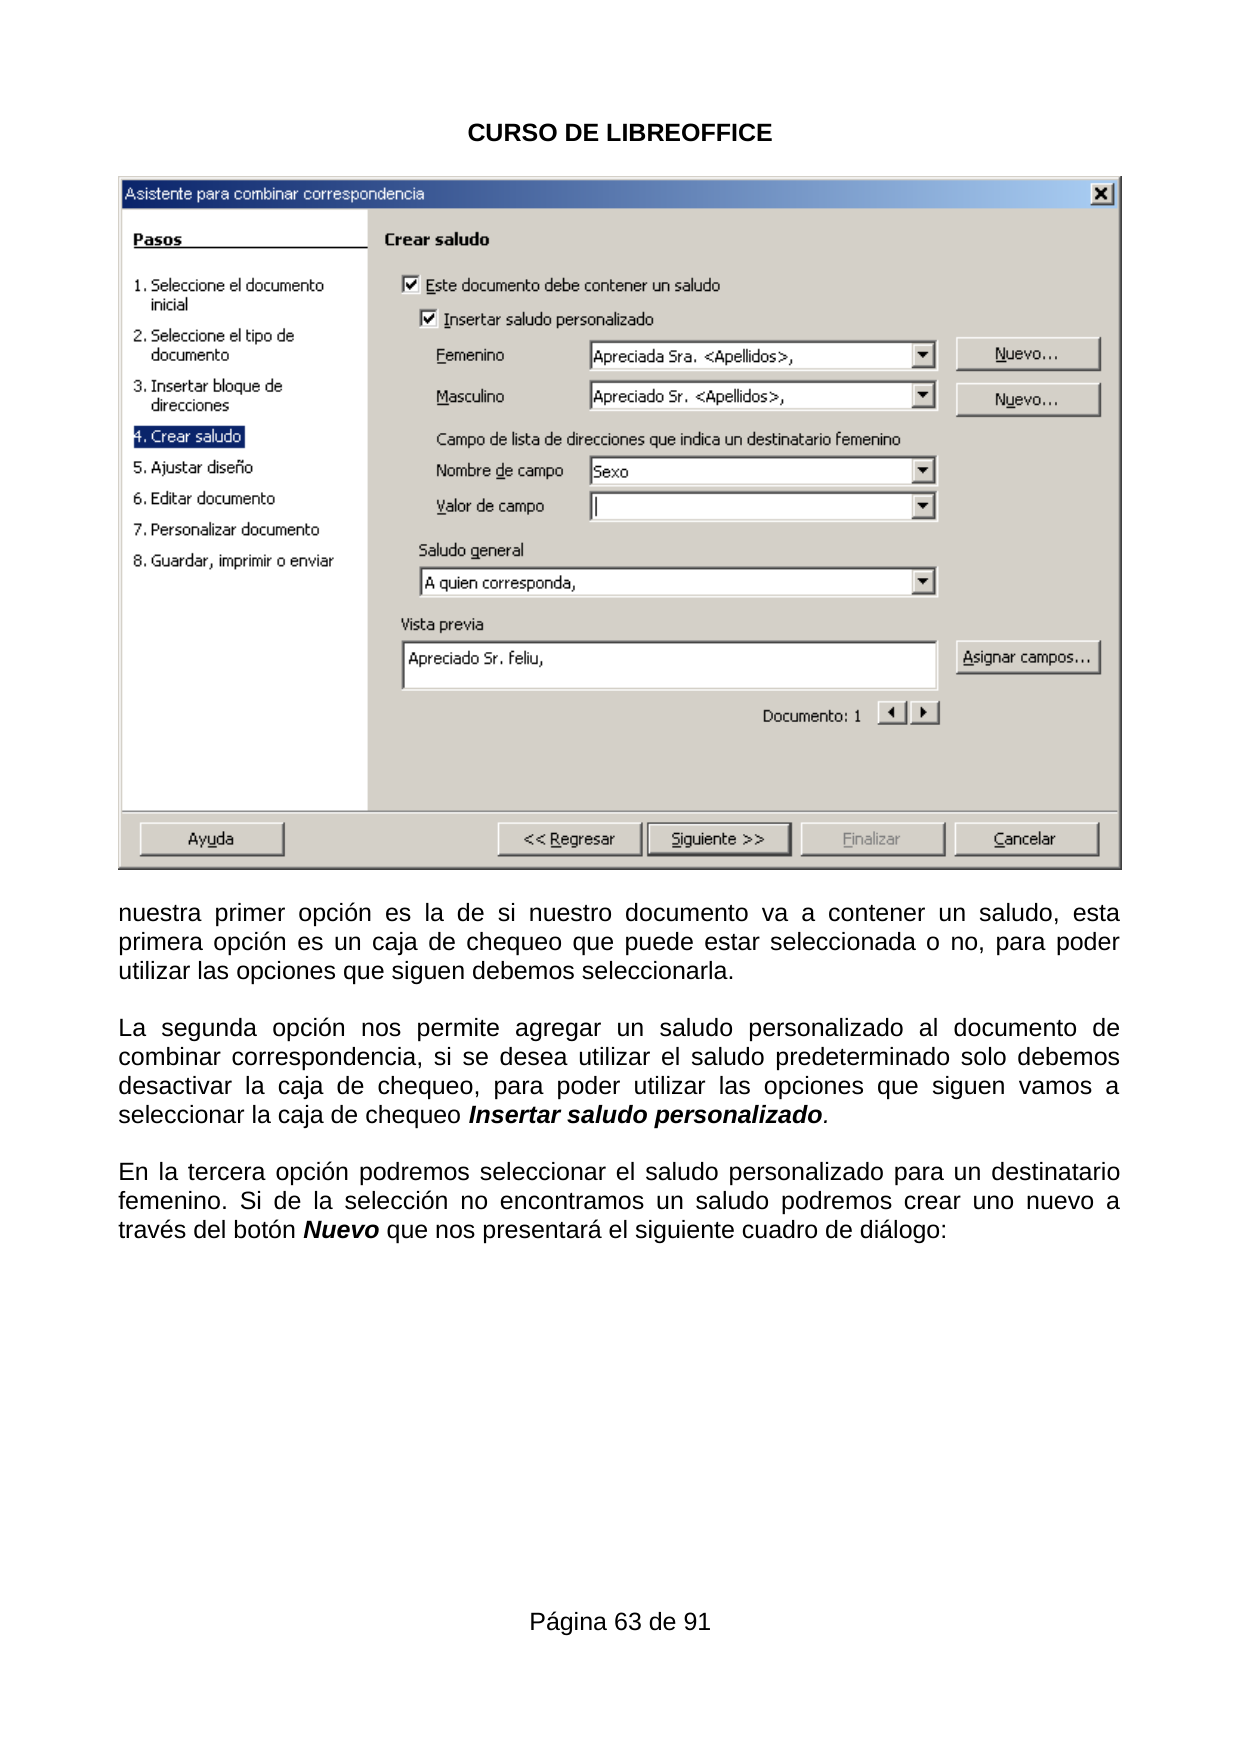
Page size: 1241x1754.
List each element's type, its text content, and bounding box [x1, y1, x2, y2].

text nuestra primer opción es la de si nuestro documento va a contener un saludo, esta primera opción es un caja de chequeo que puede estar seleccionada o no, para poder utilizar las opciones que siguen debemos seleccionarla. [118, 898, 1122, 985]
text En la tercera opción podremos seleccionar el saludo personalizado para un destinatario femenino. Si de la selección no encontramos un saludo podremos crear uno nuevo a través del botón Nuevo que nos presentará el siguiente cuadro de diálogo: [118, 1157, 1122, 1243]
picture [118, 176, 1122, 870]
text La segunda opción nos permite agregar un saludo personalizado al documento de combinar correspondencia, si se desea utilizar el saludo predeterminado solo debemos desactivar la caja de chequeo, para poder utilizar las opciones que siguen vamos a seleccionar la caja de chequeo Insertar saludo personalizado. [118, 1013, 1122, 1128]
